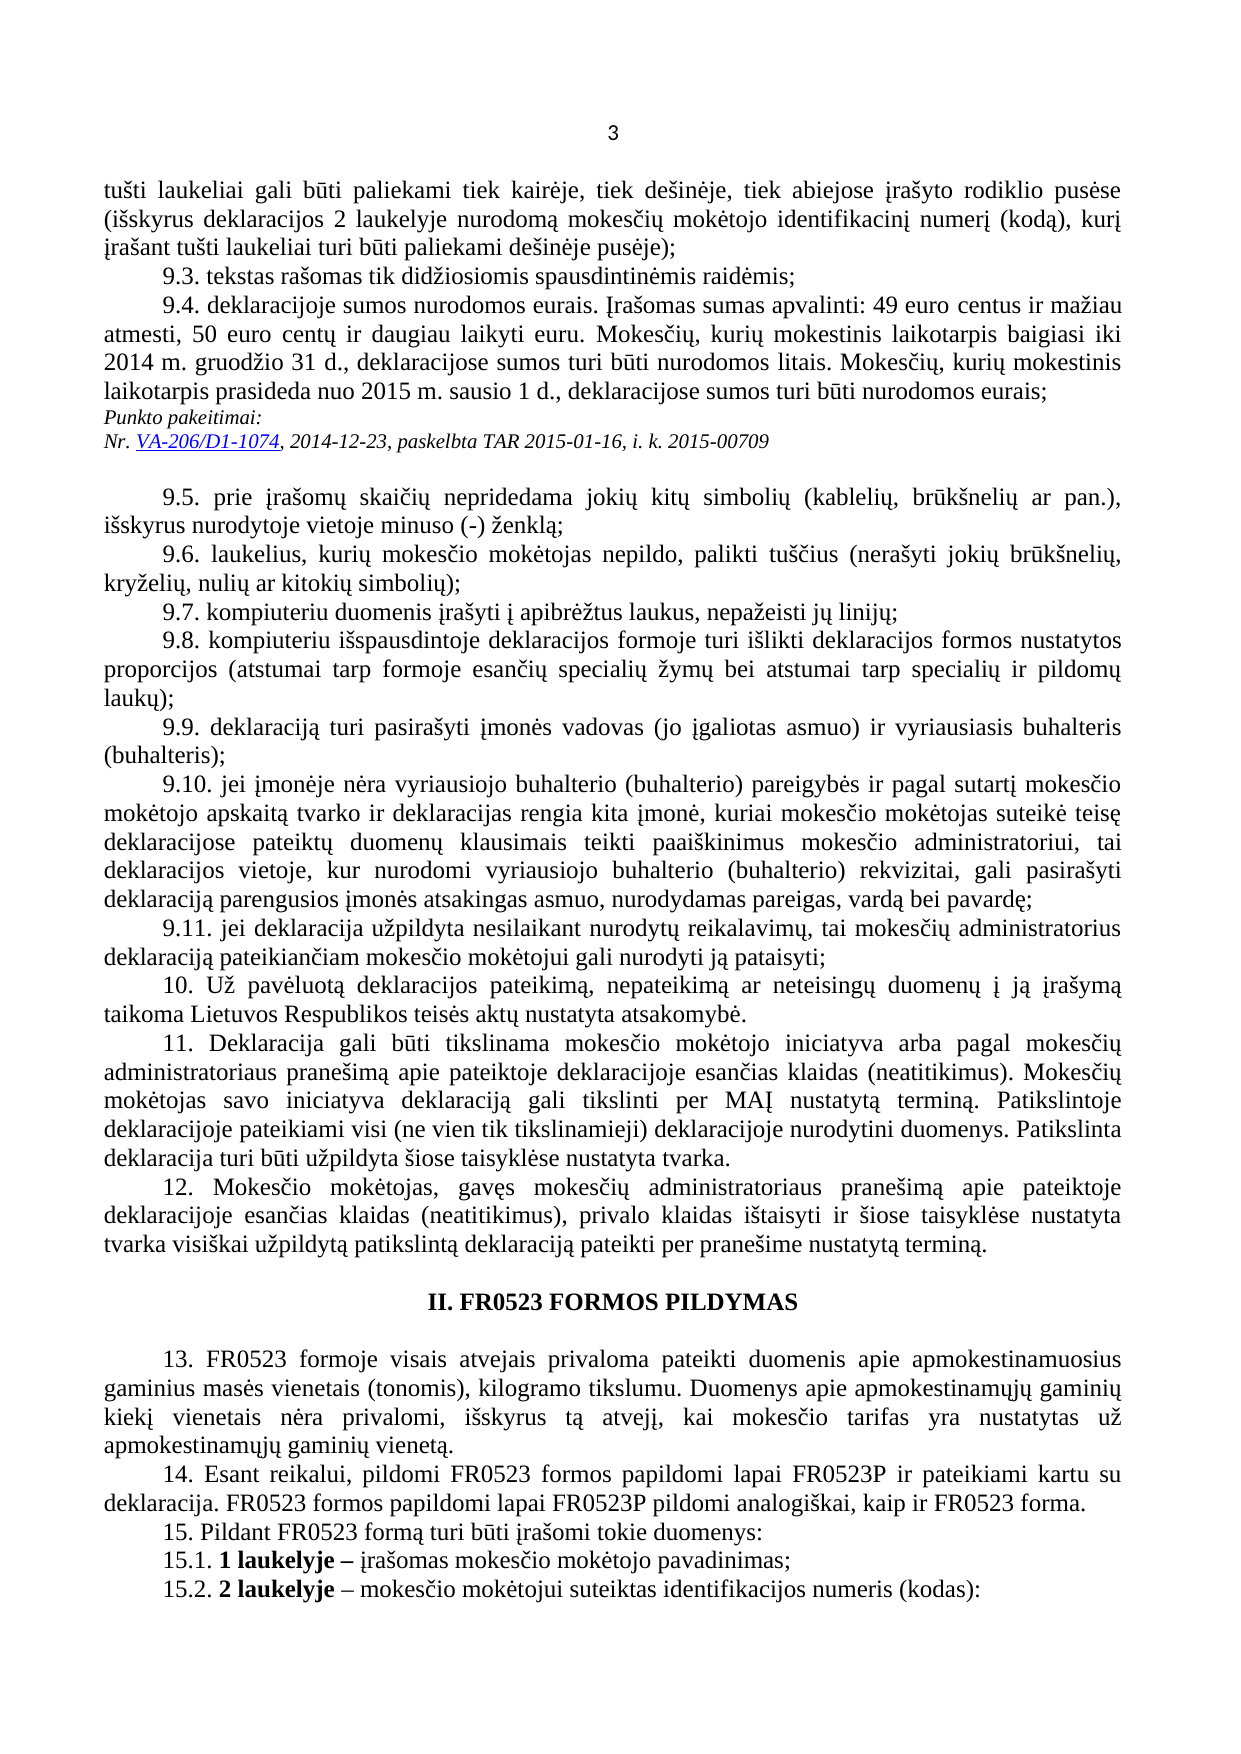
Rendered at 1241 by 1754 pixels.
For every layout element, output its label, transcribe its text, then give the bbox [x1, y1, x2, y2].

text II. FR0523 FORMOS PILDYMAS [103, 1287, 1122, 1316]
text 12. Mokesčio mokėtojas, gavęs mokesčių administratoriaus pranešimą apie pateiktoje deklaracijoje esančias klaidas (neatitikimus), privalo klaidas ištaisyti ir šiose taisyklėse nustatyta tvarka visiškai užpildytą patikslintą deklaraciją pateikti per pranešime nustatytą terminą. [103, 1172, 1122, 1258]
text 9.11. jei deklaracija užpildyta nesilaikant nurodytų reikalavimų, tai mokesčių administratorius deklaraciją pateikiančiam mokesčio mokėtojui gali nurodyti ją pataisyti; [103, 913, 1122, 971]
text 10. Už pavėluotą deklaracijos pateikimą, nepateikimą ar neteisingų duomenų į ją įrašymą taikoma Lietuvos Respublikos teisės aktų nustatyta atsakomybė. [103, 971, 1122, 1028]
text 9.6. laukelius, kurių mokesčio mokėtojas nepildo, palikti tuščius (nerašyti jokių brūkšnelių, kryželių, nulių ar kitokių simbolių); [103, 539, 1122, 597]
text 15.2. 2 laukelyje – mokesčio mokėtojui suteiktas identifikacijos numeris (kodas): [103, 1574, 1122, 1603]
text 11. Deklaracija gali būti tikslinama mokesčio mokėtojo iniciatyva arba pagal mokesčių administratoriaus pranešimą apie pateiktoje deklaracijoje esančias klaidas (neatitikimus). Mokesčių mokėtojas savo iniciatyva deklaraciją gali tikslinti per MAĮ nustatytą terminą. Patikslintoje deklaracijoje pateikiami visi (ne vien tik tikslinamieji) deklaracijoje nurodytini duomenys. Patikslinta deklaracija turi būti užpildyta šiose taisyklėse nustatyta tvarka. [103, 1028, 1122, 1172]
text 9.9. deklaraciją turi pasirašyti įmonės vadovas (jo įgaliotas asmuo) ir vyriausiasis buhalteris (buhalteris); [103, 712, 1122, 769]
text 9.10. jei įmonėje nėra vyriausiojo buhalterio (buhalterio) pareigybės ir pagal sutartį mokesčio mokėtojo apskaitą tvarko ir deklaracijas rengia kita įmonė, kuriai mokesčio mokėtojas suteikė teisę deklaracijose pateiktų duomenų klausimais teikti paaiškinimus mokesčio administratoriui, tai deklaracijos vietoje, kur nurodomi vyriausiojo buhalterio (buhalterio) rekvizitai, gali pasirašyti deklaraciją parengusios įmonės atsakingas asmuo, nurodydamas pareigas, vardą bei pavardę; [103, 769, 1122, 913]
text 9.8. kompiuteriu išspausdintoje deklaracijos formoje turi išlikti deklaracijos formos nustatytos proporcijos (atstumai tarp formoje esančių specialių žymų bei atstumai tarp specialių ir pildomų laukų); [103, 626, 1122, 712]
text 14. Esant reikalui, pildomi FR0523 formos papildomi lapai FR0523P ir pateikiami kartu su deklaracija. FR0523 formos papildomi lapai FR0523P pildomi analogiškai, kaip ir FR0523 forma. [103, 1459, 1122, 1517]
text 15. Pildant FR0523 formą turi būti įrašomi tokie duomenys: [103, 1517, 1122, 1546]
text 9.7. kompiuteriu duomenis įrašyti į apibrėžtus laukus, nepažeisti jų linijų; [103, 597, 1122, 626]
text 9.4. deklaracijoje sumos nurodomos eurais. Įrašomas sumas apvalinti: 49 euro centus ir mažiau atmesti, 50 euro centų ir daugiau laikyti euru. Mokesčių, kurių mokestinis laikotarpis baigiasi iki 2014 m. gruodžio 31 d., deklaracijose sumos turi būti nurodomos litais. Mokesčių, kurių mokestinis laikotarpis prasideda nuo 2015 m. sausio 1 d., deklaracijose sumos turi būti nurodomos eurais; [103, 290, 1122, 405]
text 15.1. 1 laukelyje – įrašomas mokesčio mokėtojo pavadinimas; [103, 1546, 1122, 1574]
text tušti laukeliai gali būti paliekami tiek kairėje, tiek dešinėje, tiek abiejose įrašyto rodiklio pusėse (išskyrus deklaracijos 2 laukelyje nurodomą mokesčių mokėtojo identifikacinį numerį (kodą), kurį įrašant tušti laukeliai turi būti paliekami dešinėje pusėje); [103, 175, 1122, 261]
text 13. FR0523 formoje visais atvejais privaloma pateikti duomenis apie apmokestinamuosius gaminius masės vienetais (tonomis), kilogramo tikslumu. Duomenys apie apmokestinamųjų gaminių kiekį vienetais nėra privalomi, išskyrus tą atvejį, kai mokesčio tarifas yra nustatytas už apmokestinamųjų gaminių vienetą. [103, 1344, 1122, 1459]
text Punkto pakeitimai: [103, 405, 1122, 429]
text 9.5. prie įrašomų skaičių nepridedama jokių kitų simbolių (kablelių, brūkšnelių ar pan.), išskyrus nurodytoje vietoje minuso (-) ženklą; [103, 482, 1122, 539]
text Nr. VA-206/D1-1074, 2014-12-23, paskelbta TAR 2015-01-16, i. k. 2015-00709 [103, 429, 1122, 453]
text 9.3. tekstas rašomas tik didžiosiomis spausdintinėmis raidėmis; [103, 261, 1122, 290]
